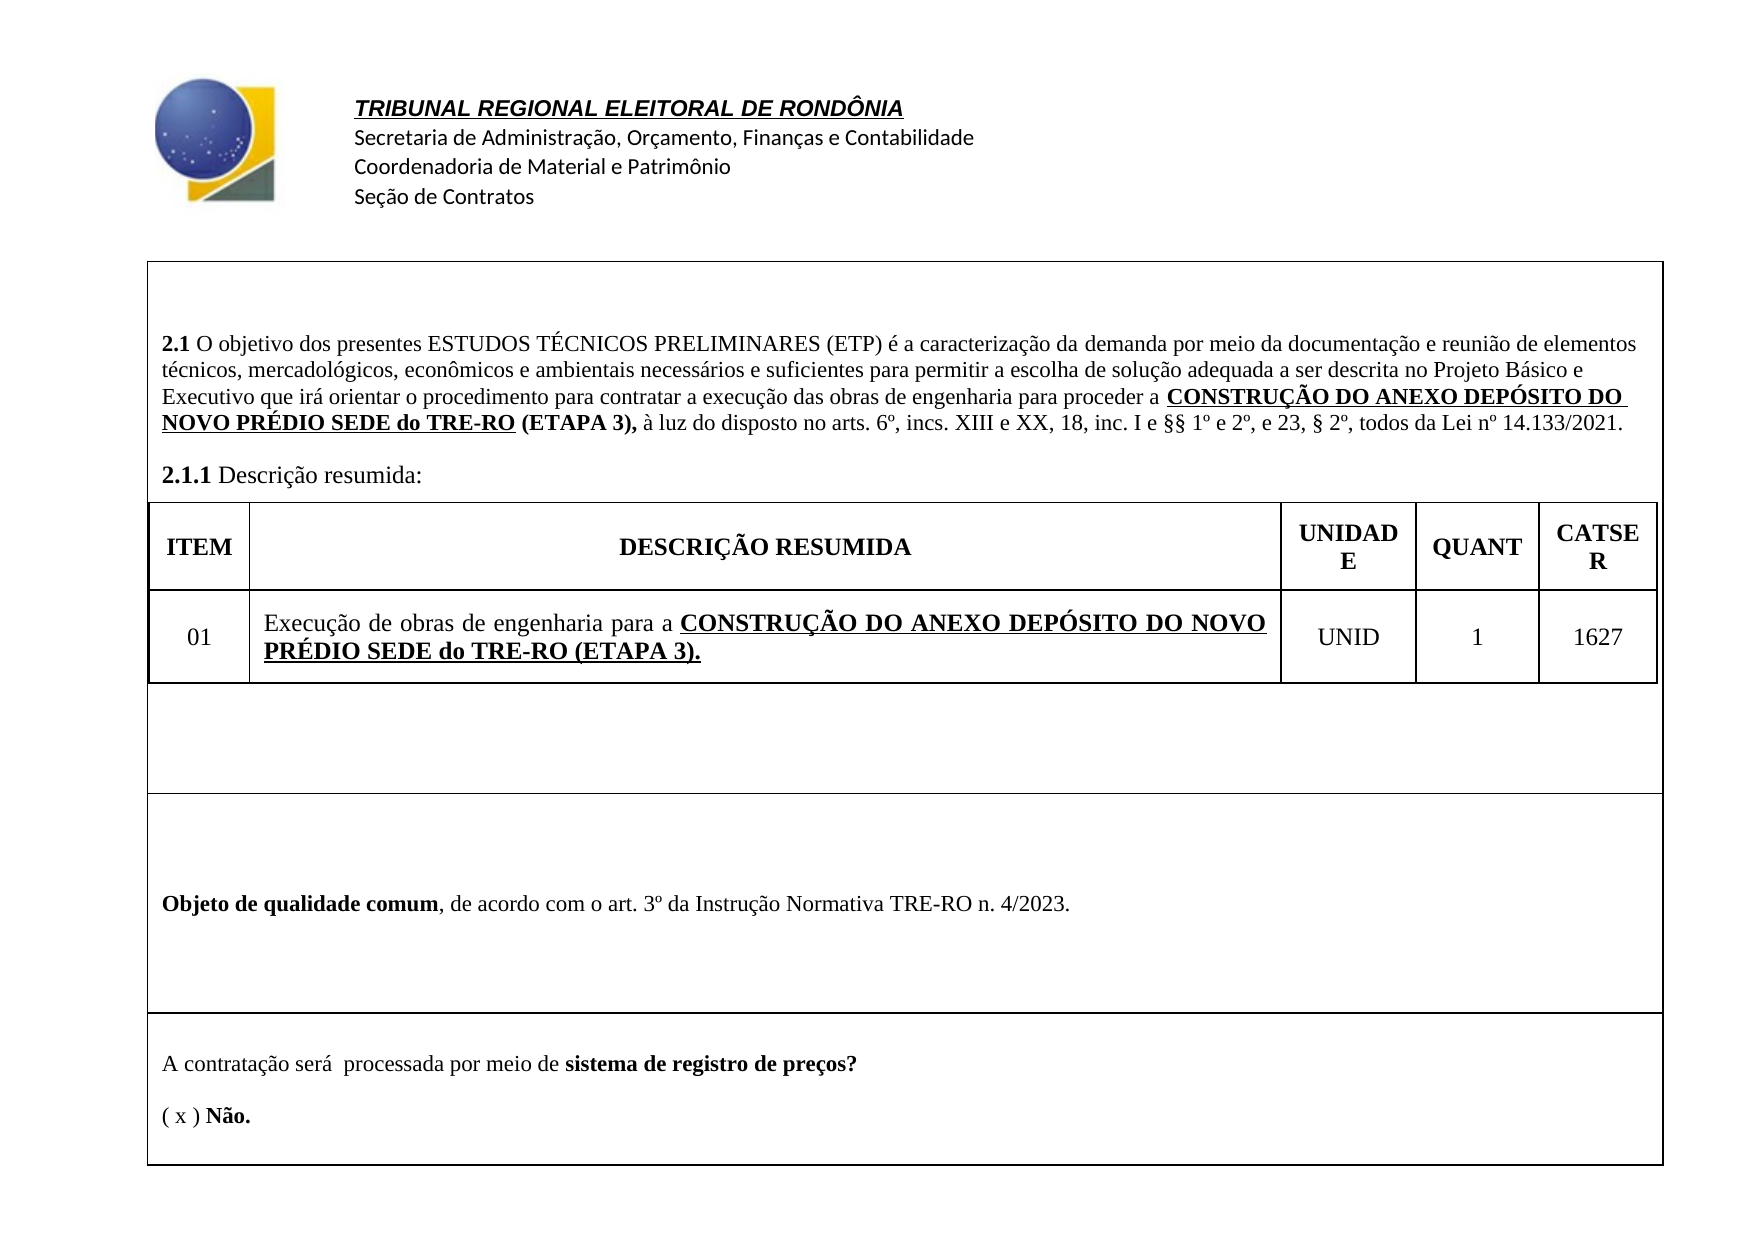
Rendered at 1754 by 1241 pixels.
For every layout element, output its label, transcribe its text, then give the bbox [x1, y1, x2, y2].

table_cell 2.1 O objetivo dos presentes ESTUDOS TÉCNICOS PRELIMINARES (ETP) é a caracterização da demanda por meio da documentação e reunião de elementos técnicos, mercadológicos, econômicos e ambientais necessários e suficientes para permitir a escolha de solução adequada a ser descrita no Projeto Básico e Executivo que irá orientar o procedimento para contratar a execução das obras de engenharia para proceder a CONSTRUÇÃO DO ANEXO DEPÓSITO DO NOVO PRÉDIO SEDE do TRE-RO (ETAPA 3), à luz do disposto no arts. 6º, incs. XIII e XX, 18, inc. I e §§ 1º e 2º, e 23, § 2º, todos da Lei nº 14.133/2021. 2.1.1 Descrição resumida: [148, 262, 1662, 793]
table_header UNIDADE [1282, 503, 1415, 589]
table_header ITEM [150, 503, 249, 589]
table_header CATSER [1540, 503, 1656, 589]
table_cell 1 [1417, 591, 1538, 682]
table_header DESCRIÇÃO RESUMIDA [250, 503, 1280, 589]
table_cell Objeto de qualidade comum, de acordo com o art. 3º da Instrução Normativa TRE-RO n. 4/2023. [148, 794, 1662, 1012]
table_cell Execução de obras de engenharia para a CONSTRUÇÃO DO ANEXO DEPÓSITO DO NOVO PRÉDIO SEDE do TRE-RO (ETAPA 3). [250, 591, 1280, 682]
table_cell A contratação será processada por meio de sistema de registro de preços? ( x ) Não. [148, 1014, 1662, 1164]
table_header QUANT [1417, 503, 1538, 589]
table_cell UNID [1282, 591, 1415, 682]
table_cell 01 [150, 591, 249, 682]
table_cell 1627 [1540, 591, 1656, 682]
